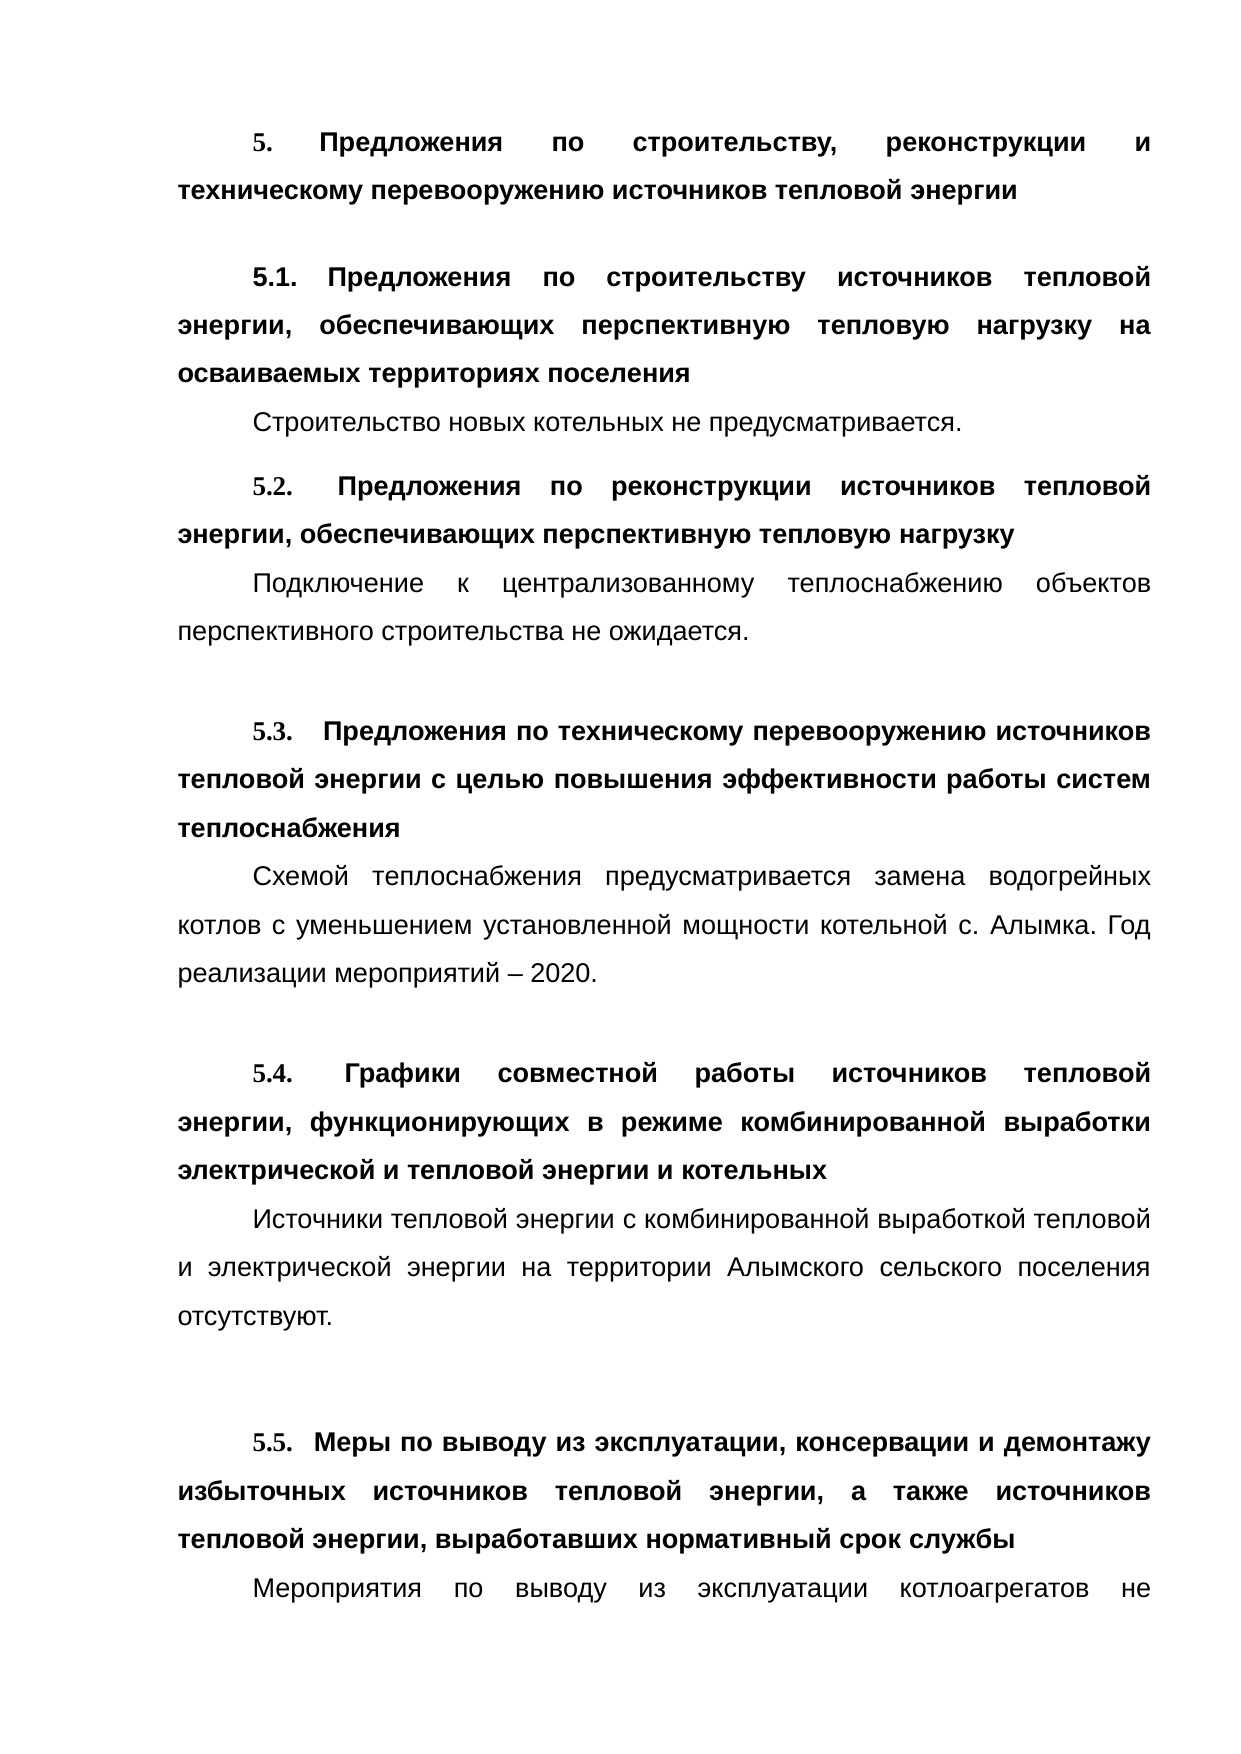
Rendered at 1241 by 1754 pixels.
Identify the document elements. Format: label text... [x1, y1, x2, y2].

text Схемой теплоснабжения предусматривается замена водогрейных котлов с уменьшением установленной мощности котельной с. Алымка. Год реализации мероприятий – 2020. [177, 860, 1152, 988]
text Мероприятия по выводу из эксплуатации котлоагрегатов не [177, 1572, 1152, 1603]
list Предложения по строительству источников тепловой энергии, обеспечивающих перспективную тепловую нагрузку на осваиваемых территориях поселения [177, 261, 1152, 389]
text Строительство новых котельных не предусматривается. [177, 406, 1152, 437]
list Предложения по строительству, реконструкции и техническому перевооружению источников тепловой энергии [177, 126, 1152, 206]
list Предложения по реконструкции источников тепловой энергии, обеспечивающих перспективную тепловую нагрузку [177, 470, 1152, 550]
list Графики совместной работы источников тепловой энергии, функционирующих в режиме комбинированной выработки электрической и тепловой энергии и котельных [177, 1057, 1152, 1185]
list Меры по выводу из эксплуатации, консервации и демонтажу избыточных источников тепловой энергии, а также источников тепловой энергии, выработавших нормативный срок службы [177, 1426, 1152, 1554]
text Подключение к централизованному теплоснабжению объектов перспективного строительства не ожидается. [177, 567, 1152, 647]
text Источники тепловой энергии с комбинированной выработкой тепловой и электрической энергии на территории Алымского сельского поселения отсутствуют. [177, 1203, 1152, 1331]
list Предложения по техническому перевооружению источников тепловой энергии с целью повышения эффективности работы систем теплоснабжения [177, 715, 1152, 843]
